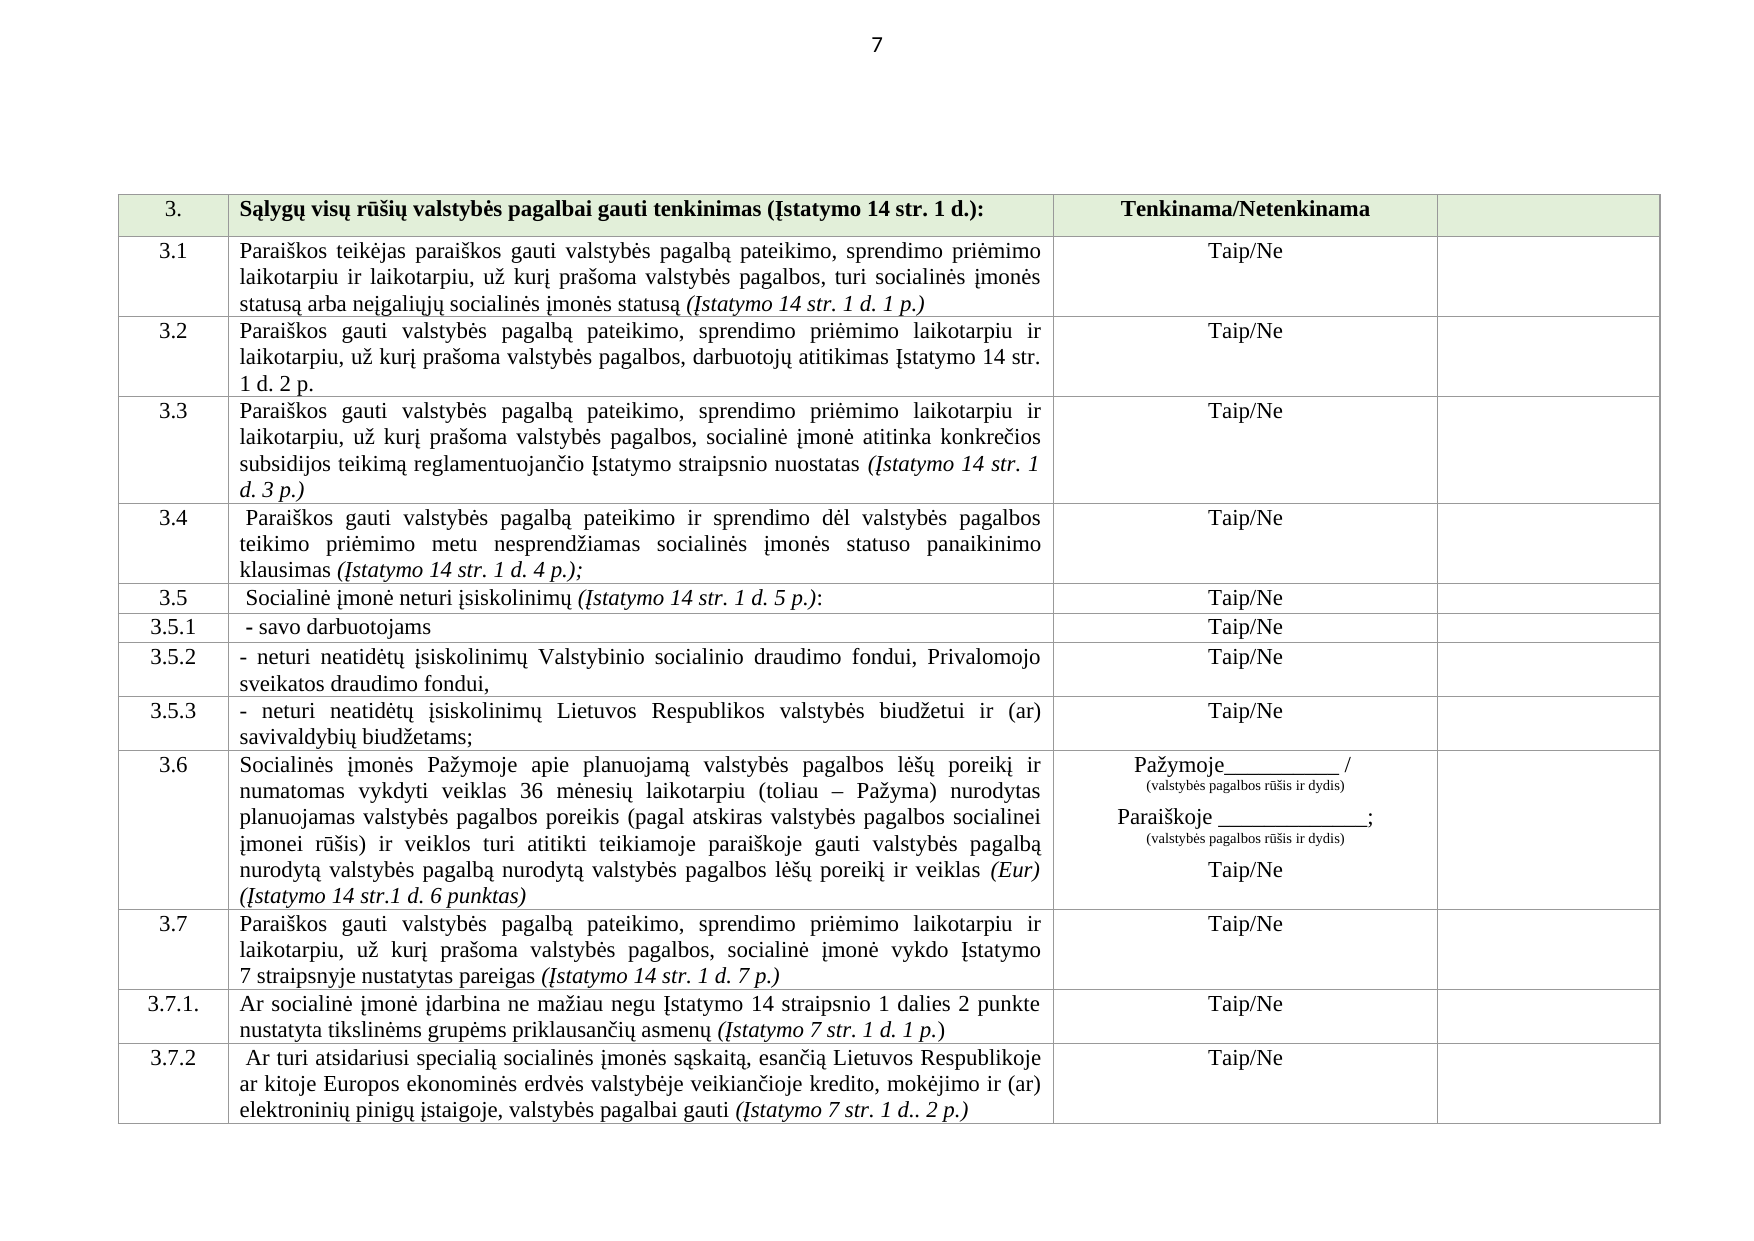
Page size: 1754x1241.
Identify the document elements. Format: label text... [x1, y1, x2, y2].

table_cell Paraiškos teikėjas paraiškos gauti valstybės pagalbą pateikimo, sprendimo priėmimo laikotarpiu ir laikotarpiu, už kurį prašoma valstybės pagalbos, turi socialinės įmonės statusą arba neįgaliųjų socialinės įmonės statusą (Įstatymo 14 str. 1 d. 1 p.) [229, 237, 1053, 316]
table_cell [1438, 237, 1659, 316]
table_cell Taip/Ne [1054, 584, 1437, 612]
table_cell - neturi neatidėtų įsiskolinimų Valstybinio socialinio draudimo fondui, Privalomojo sveikatos draudimo fondui, [229, 643, 1053, 696]
table_header 3. [119, 195, 228, 236]
table_cell [1438, 697, 1659, 750]
table_header [1438, 195, 1659, 236]
table_cell Socialinės įmonės Pažymoje apie planuojamą valstybės pagalbos lėšų poreikį ir numatomas vykdyti veiklas 36 mėnesių laikotarpiu (toliau – Pažyma) nurodytas planuojamas valstybės pagalbos poreikis (pagal atskiras valstybės pagalbos socialinei įmonei rūšis) ir veiklos turi atitikti teikiamoje paraiškoje gauti valstybės pagalbą nurodytą valstybės pagalbą nurodytą valstybės pagalbos lėšų poreikį ir veiklas (Eur) (Įstatymo 14 str.1 d. 6 punktas) [229, 751, 1053, 909]
table_cell Taip/Ne [1054, 397, 1437, 502]
table_cell 3.7.1. [119, 990, 228, 1043]
table_cell [1438, 1044, 1659, 1123]
table_cell [1438, 397, 1659, 502]
table_cell 3.2 [119, 317, 228, 396]
table_cell 3.5 [119, 584, 228, 612]
table_cell [1438, 584, 1659, 612]
table_cell Ar turi atsidariusi specialią socialinės įmonės sąskaitą, esančią Lietuvos Respublikoje ar kitoje Europos ekonominės erdvės valstybėje veikiančioje kredito, mokėjimo ir (ar) elektroninių pinigų įstaigoje, valstybės pagalbai gauti (Įstatymo 7 str. 1 d.. 2 p.) [229, 1044, 1053, 1123]
table_cell Paraiškos gauti valstybės pagalbą pateikimo, sprendimo priėmimo laikotarpiu ir laikotarpiu, už kurį prašoma valstybės pagalbos, socialinė įmonė atitinka konkrečios subsidijos teikimą reglamentuojančio Įstatymo straipsnio nuostatas (Įstatymo 14 str. 1 d. 3 p.) [229, 397, 1053, 502]
table_cell Pažymoje__________ / (valstybės pagalbos rūšis ir dydis) Paraiškoje _____________; (valstybės pagalbos rūšis ir dydis) Taip/Ne [1054, 751, 1437, 909]
table_cell [1438, 504, 1659, 583]
table_cell - neturi neatidėtų įsiskolinimų Lietuvos Respublikos valstybės biudžetui ir (ar) savivaldybių biudžetams; [229, 697, 1053, 750]
table_cell [1438, 751, 1659, 909]
table_cell 3.5.3 [119, 697, 228, 750]
table_cell Taip/Ne [1054, 317, 1437, 396]
table_cell Socialinė įmonė neturi įsiskolinimų (Įstatymo 14 str. 1 d. 5 p.): [229, 584, 1053, 612]
table_cell Taip/Ne [1054, 910, 1437, 989]
table_cell 3.5.1 [119, 614, 228, 642]
table_cell [1438, 910, 1659, 989]
table_cell 3.6 [119, 751, 228, 909]
table_cell 3.7.2 [119, 1044, 228, 1123]
table_cell Taip/Ne [1054, 237, 1437, 316]
table_cell 3.7 [119, 910, 228, 989]
table_cell [1438, 614, 1659, 642]
table_cell Paraiškos gauti valstybės pagalbą pateikimo, sprendimo priėmimo laikotarpiu ir laikotarpiu, už kurį prašoma valstybės pagalbos, socialinė įmonė vykdo Įstatymo 7 straipsnyje nustatytas pareigas (Įstatymo 14 str. 1 d. 7 p.) [229, 910, 1053, 989]
table_cell 3.4 [119, 504, 228, 583]
table_cell - savo darbuotojams [229, 614, 1053, 642]
table_cell [1438, 643, 1659, 696]
table_cell Taip/Ne [1054, 614, 1437, 642]
table_cell Taip/Ne [1054, 643, 1437, 696]
table_cell Paraiškos gauti valstybės pagalbą pateikimo, sprendimo priėmimo laikotarpiu ir laikotarpiu, už kurį prašoma valstybės pagalbos, darbuotojų atitikimas Įstatymo 14 str. 1 d. 2 p. [229, 317, 1053, 396]
table_cell Paraiškos gauti valstybės pagalbą pateikimo ir sprendimo dėl valstybės pagalbos teikimo priėmimo metu nesprendžiamas socialinės įmonės statuso panaikinimo klausimas (Įstatymo 14 str. 1 d. 4 p.); [229, 504, 1053, 583]
table_cell [1438, 990, 1659, 1043]
table_cell [1438, 317, 1659, 396]
table_cell Taip/Ne [1054, 1044, 1437, 1123]
table_cell 3.5.2 [119, 643, 228, 696]
table_cell Taip/Ne [1054, 697, 1437, 750]
table_cell 3.1 [119, 237, 228, 316]
table_cell Taip/Ne [1054, 990, 1437, 1043]
table_header Sąlygų visų rūšių valstybės pagalbai gauti tenkinimas (Įstatymo 14 str. 1 d.): [229, 195, 1053, 236]
table_cell Ar socialinė įmonė įdarbina ne mažiau negu Įstatymo 14 straipsnio 1 dalies 2 punkte nustatyta tikslinėms grupėms priklausančių asmenų (Įstatymo 7 str. 1 d. 1 p.) [229, 990, 1053, 1043]
table_cell Taip/Ne [1054, 504, 1437, 583]
table_header Tenkinama/Netenkinama [1054, 195, 1437, 236]
table_cell 3.3 [119, 397, 228, 502]
